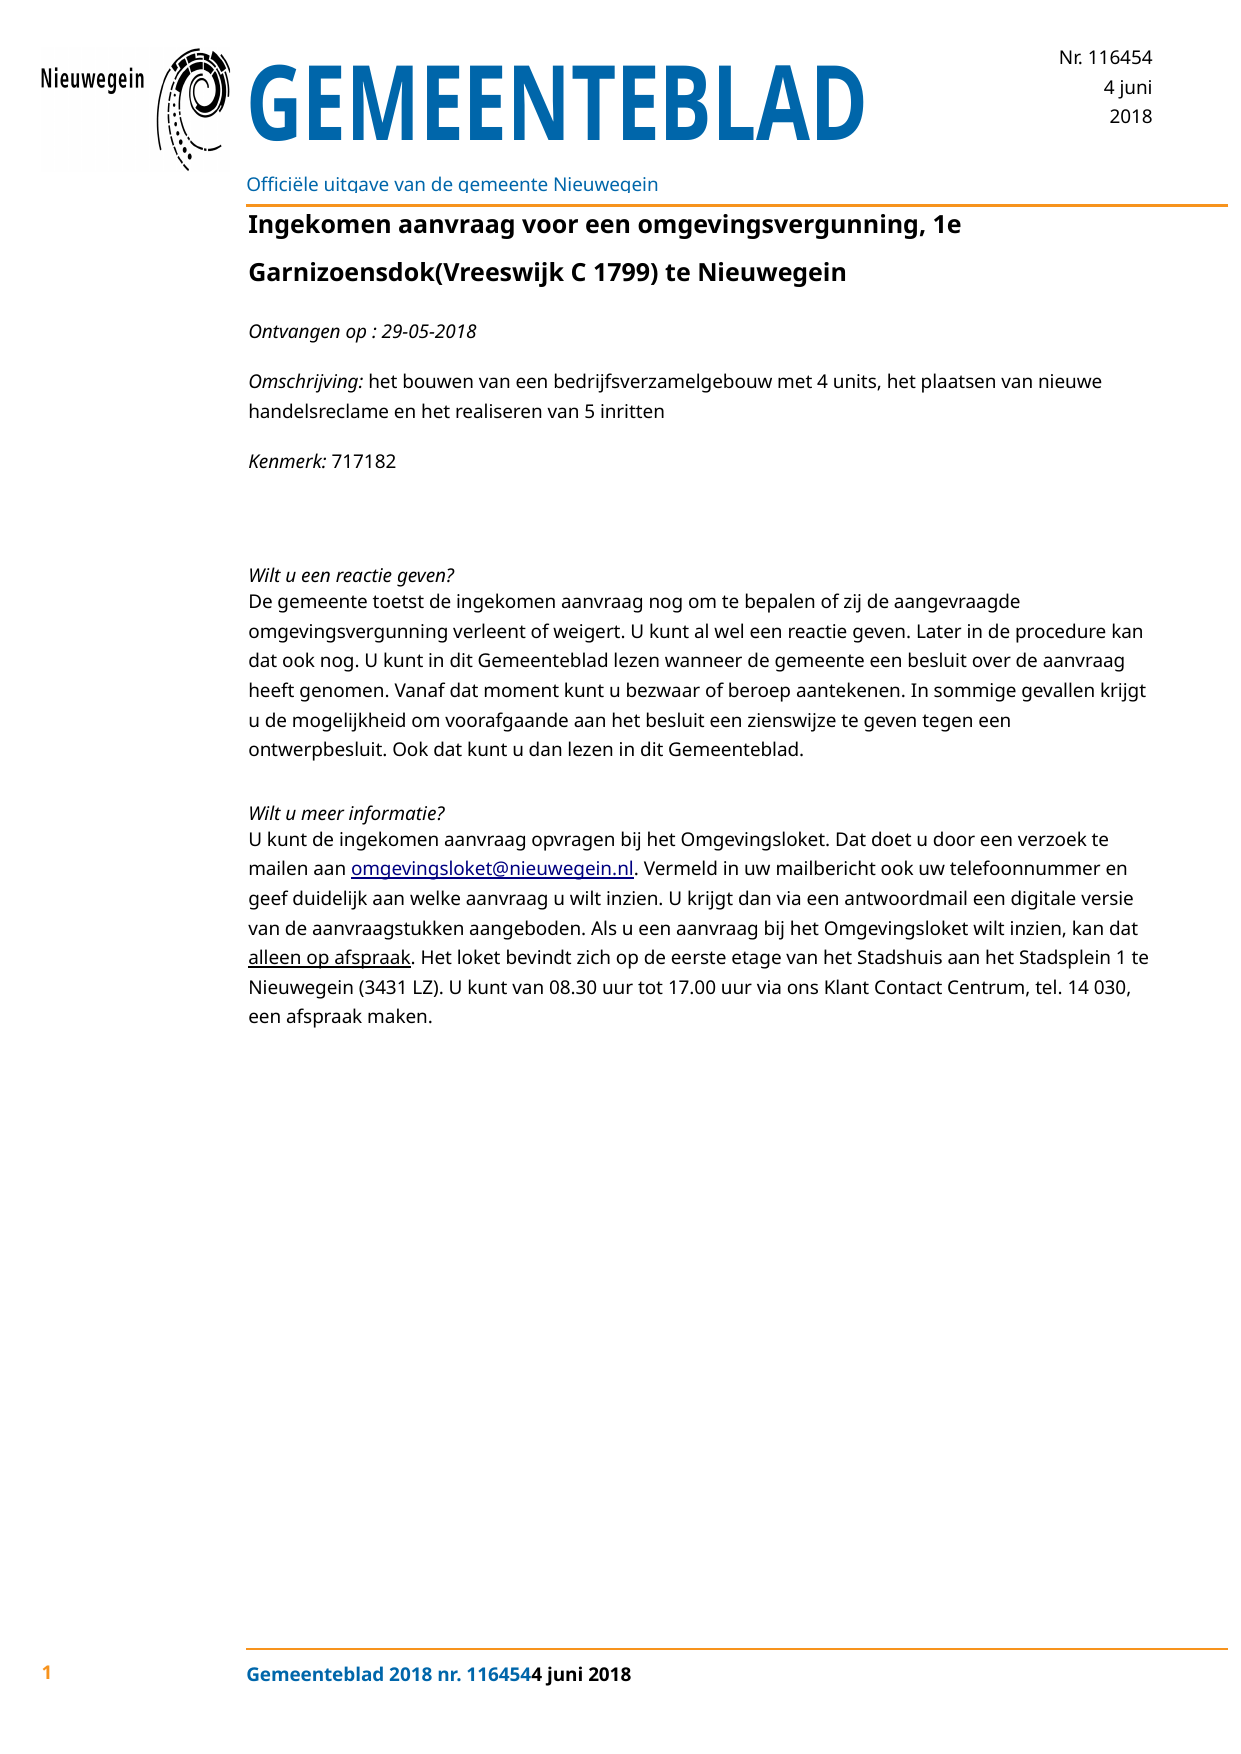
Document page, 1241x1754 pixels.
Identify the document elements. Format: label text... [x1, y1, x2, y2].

text Omschrijving: het bouwen van een bedrijfsverzamelgebouw met 4 units, het plaatsen van nieuwe handelsreclame en het realiseren van 5 inritten [248, 368, 1152, 424]
text Wilt u een reactie geven? [248, 563, 1152, 588]
text Ontvangen op : 29-05-2018 [248, 318, 1152, 344]
text Ingekomen aanvraag voor een omgevingsvergunning, 1e Garnizoensdok(Vreeswijk C 1799) te Nieuwegein [248, 207, 1152, 288]
text Wilt u meer informatie? [248, 800, 1152, 826]
text Kenmerk: 717182 [248, 448, 1152, 474]
picture [41, 47, 231, 172]
text U kunt de ingekomen aanvraag opvragen bij het Omgevingsloket. Dat doet u door een verzoek te mailen aan omgevingsloket@nieuwegein.nl. Vermeld in uw mailbericht ook uw telefoonnummer en geef duidelijk aan welke aanvraag u wilt inzien. U krijgt dan via een antwoordmail een digitale versie van de aanvraagstukken aangeboden. Als u een aanvraag bij het Omgevingsloket wilt inzien, kan dat alleen op afspraak. Het loket bevindt zich op de eerste etage van het Stadshuis aan het Stadsplein 1 te Nieuwegein (3431 LZ). U kunt van 08.30 uur tot 17.00 uur via ons Klant Contact Centrum, tel. 14 030, een afspraak maken. [248, 826, 1152, 1029]
text De gemeente toetst de ingekomen aanvraag nog om te bepalen of zij de aangevraagde omgevingsvergunning verleent of weigert. U kunt al wel een reactie geven. Later in de procedure kan dat ook nog. U kunt in dit Gemeenteblad lezen wanneer de gemeente een besluit over de aanvraag heeft genomen. Vanaf dat moment kunt u bezwaar of beroep aantekenen. In sommige gevallen krijgt u de mogelijkheid om voorafgaande aan het besluit een zienswijze te geven tegen een ontwerpbesluit. Ook dat kunt u dan lezen in dit Gemeenteblad. [248, 588, 1152, 762]
